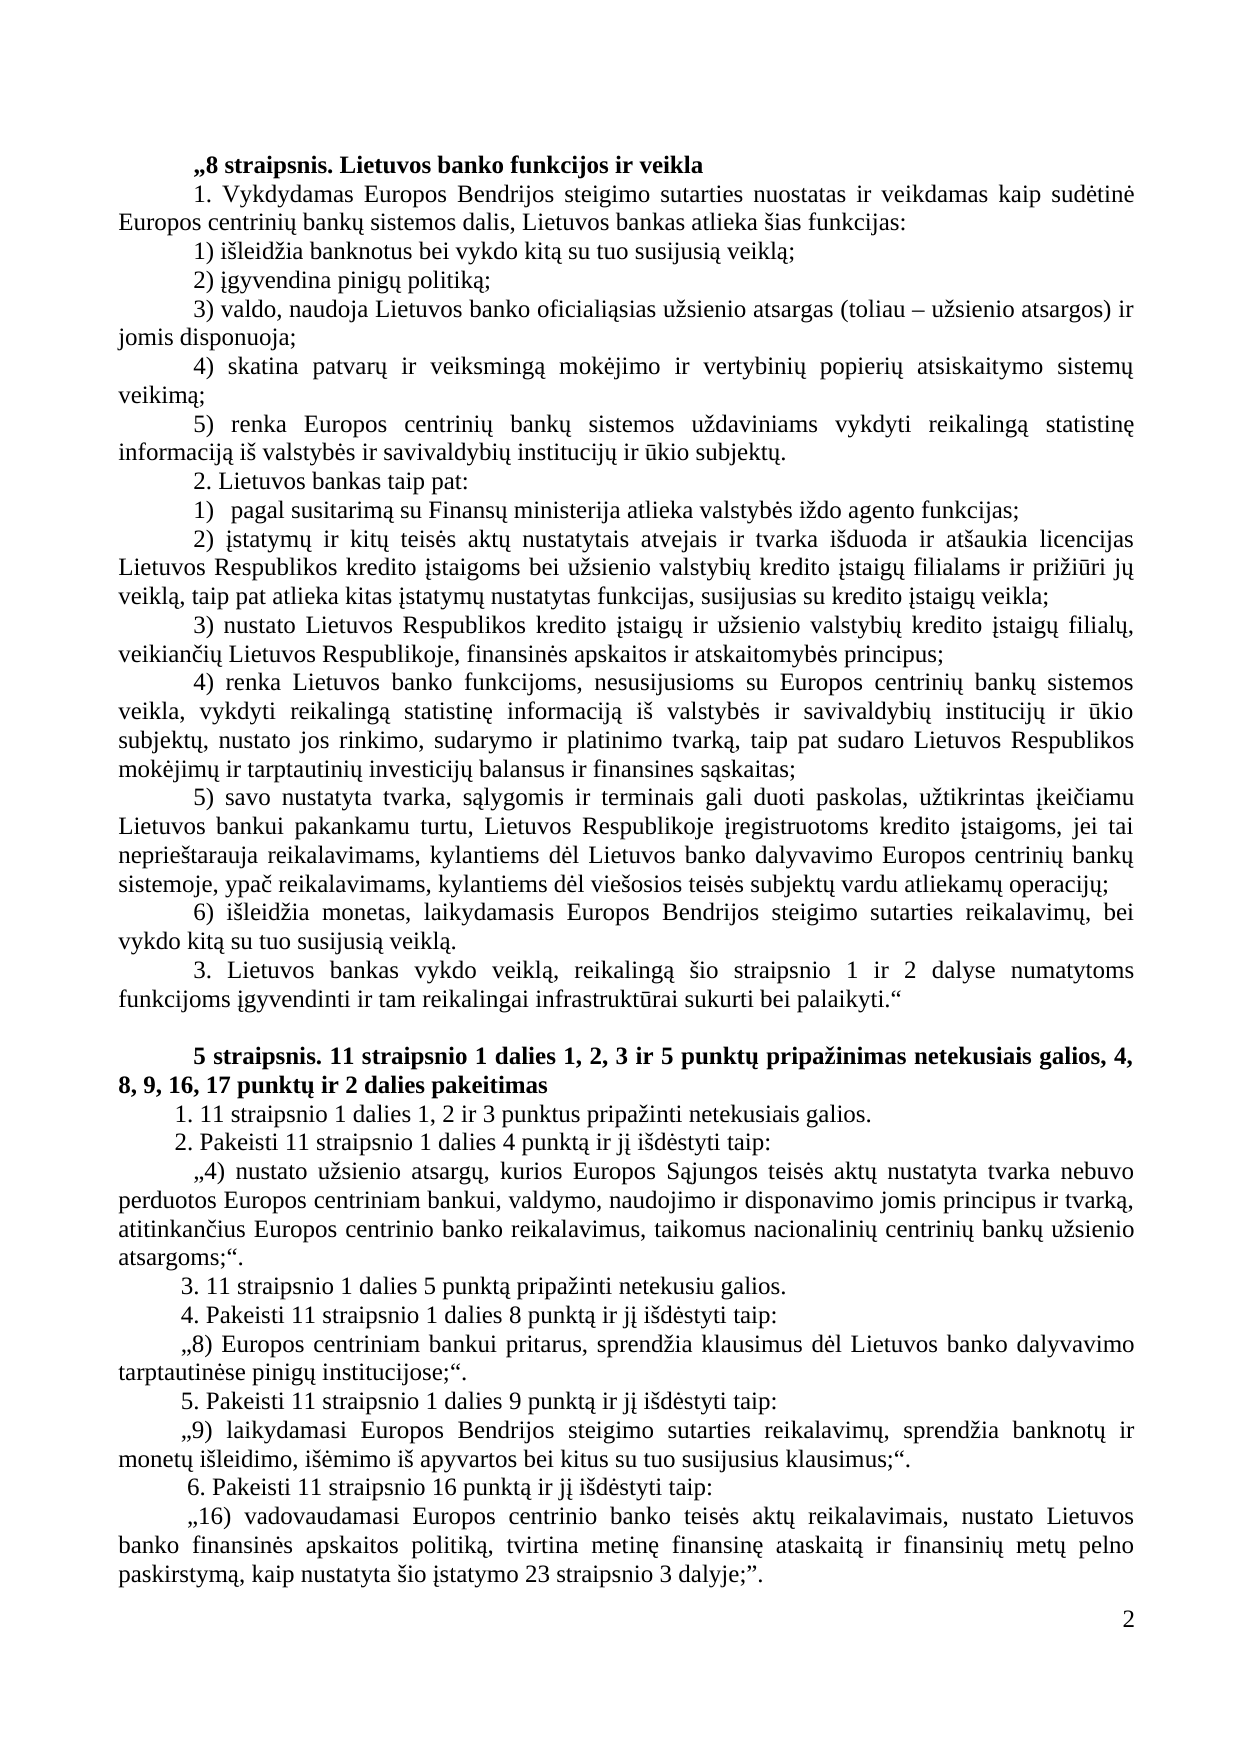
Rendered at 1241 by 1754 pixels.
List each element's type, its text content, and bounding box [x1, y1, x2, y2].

text 1. Vykdydamas Europos Bendrijos steigimo sutarties nuostatas ir veikdamas kaip sudėtinė Europos centrinių bankų sistemos dalis, Lietuvos bankas atlieka šias funkcijas: [118, 179, 1135, 236]
text 5) savo nustatyta tvarka, sąlygomis ir terminais gali duoti paskolas, užtikrintas įkeičiamu Lietuvos bankui pakankamu turtu, Lietuvos Respublikoje įregistruotoms kredito įstaigoms, jei tai neprieštarauja reikalavimams, kylantiems dėl Lietuvos banko dalyvavimo Europos centrinių bankų sistemoje, ypač reikalavimams, kylantiems dėl viešosios teisės subjektų vardu atliekamų operacijų; [118, 782, 1135, 897]
text 3. 11 straipsnio 1 dalies 5 punktą pripažinti netekusiu galios. [118, 1271, 1135, 1300]
text „4) nustato užsienio atsargų, kurios Europos Sąjungos teisės aktų nustatyta tvarka nebuvo perduotos Europos centriniam bankui, valdymo, naudojimo ir disponavimo jomis principus ir tvarką, atitinkančius Europos centrinio banko reikalavimus, taikomus nacionalinių centrinių bankų užsienio atsargoms;“. [118, 1156, 1135, 1271]
text 2. Lietuvos bankas taip pat: [118, 466, 1135, 495]
text 4. Pakeisti 11 straipsnio 1 dalies 8 punktą ir jį išdėstyti taip: [118, 1300, 1135, 1329]
text „8) Europos centriniam bankui pritarus, sprendžia klausimus dėl Lietuvos banko dalyvavimo tarptautinėse pinigų institucijose;“. [118, 1329, 1135, 1386]
text 3) valdo, naudoja Lietuvos banko oficialiąsias užsienio atsargas (toliau – užsienio atsargos) ir jomis disponuoja; [118, 294, 1135, 351]
text 1) pagal susitarimą su Finansų ministerija atlieka valstybės iždo agento funkcijas; [193, 495, 1135, 524]
text 5) renka Europos centrinių bankų sistemos uždaviniams vykdyti reikalingą statistinę informaciją iš valstybės ir savivaldybių institucijų ir ūkio subjektų. [118, 409, 1135, 466]
text „8 straipsnis. Lietuvos banko funkcijos ir veikla [118, 150, 1135, 179]
text 2. Pakeisti 11 straipsnio 1 dalies 4 punktą ir jį išdėstyti taip: [118, 1127, 1135, 1156]
text 5 straipsnis. 11 straipsnio 1 dalies 1, 2, 3 ir 5 punktų pripažinimas netekusiais galios, 4, 8, 9, 16, 17 punktų ir 2 dalies pakeitimas [118, 1041, 1135, 1099]
text 2) įgyvendina pinigų politiką; [118, 265, 1135, 294]
text 3. Lietuvos bankas vykdo veiklą, reikalingą šio straipsnio 1 ir 2 dalyse numatytoms funkcijoms įgyvendinti ir tam reikalingai infrastruktūrai sukurti bei palaikyti.“ [118, 955, 1135, 1012]
text 4) skatina patvarų ir veiksmingą mokėjimo ir vertybinių popierių atsiskaitymo sistemų veikimą; [118, 351, 1135, 409]
text 3) nustato Lietuvos Respublikos kredito įstaigų ir užsienio valstybių kredito įstaigų filialų, veikiančių Lietuvos Respublikoje, finansinės apskaitos ir atskaitomybės principus; [118, 610, 1135, 667]
text 1) išleidžia banknotus bei vykdo kitą su tuo susijusią veiklą; [118, 236, 1135, 265]
text 6. Pakeisti 11 straipsnio 16 punktą ir jį išdėstyti taip: [187, 1472, 1135, 1501]
text „9) laikydamasi Europos Bendrijos steigimo sutarties reikalavimų, sprendžia banknotų ir monetų išleidimo, išėmimo iš apyvartos bei kitus su tuo susijusius klausimus;“. [118, 1415, 1135, 1472]
text 4) renka Lietuvos banko funkcijoms, nesusijusioms su Europos centrinių bankų sistemos veikla, vykdyti reikalingą statistinę informaciją iš valstybės ir savivaldybių institucijų ir ūkio subjektų, nustato jos rinkimo, sudarymo ir platinimo tvarką, taip pat sudaro Lietuvos Respublikos mokėjimų ir tarptautinių investicijų balansus ir finansines sąskaitas; [118, 667, 1135, 782]
text 2) įstatymų ir kitų teisės aktų nustatytais atvejais ir tvarka išduoda ir atšaukia licencijas Lietuvos Respublikos kredito įstaigoms bei užsienio valstybių kredito įstaigų filialams ir prižiūri jų veiklą, taip pat atlieka kitas įstatymų nustatytas funkcijas, susijusias su kredito įstaigų veikla; [118, 524, 1135, 610]
text 6) išleidžia monetas, laikydamasis Europos Bendrijos steigimo sutarties reikalavimų, bei vykdo kitą su tuo susijusią veiklą. [118, 897, 1135, 955]
text „16) vadovaudamasi Europos centrinio banko teisės aktų reikalavimais, nustato Lietuvos banko finansinės apskaitos politiką, tvirtina metinę finansinę ataskaitą ir finansinių metų pelno paskirstymą, kaip nustatyta šio įstatymo 23 straipsnio 3 dalyje;”. [118, 1501, 1135, 1587]
text 5. Pakeisti 11 straipsnio 1 dalies 9 punktą ir jį išdėstyti taip: [118, 1386, 1135, 1415]
text 1. 11 straipsnio 1 dalies 1, 2 ir 3 punktus pripažinti netekusiais galios. [118, 1099, 1135, 1127]
